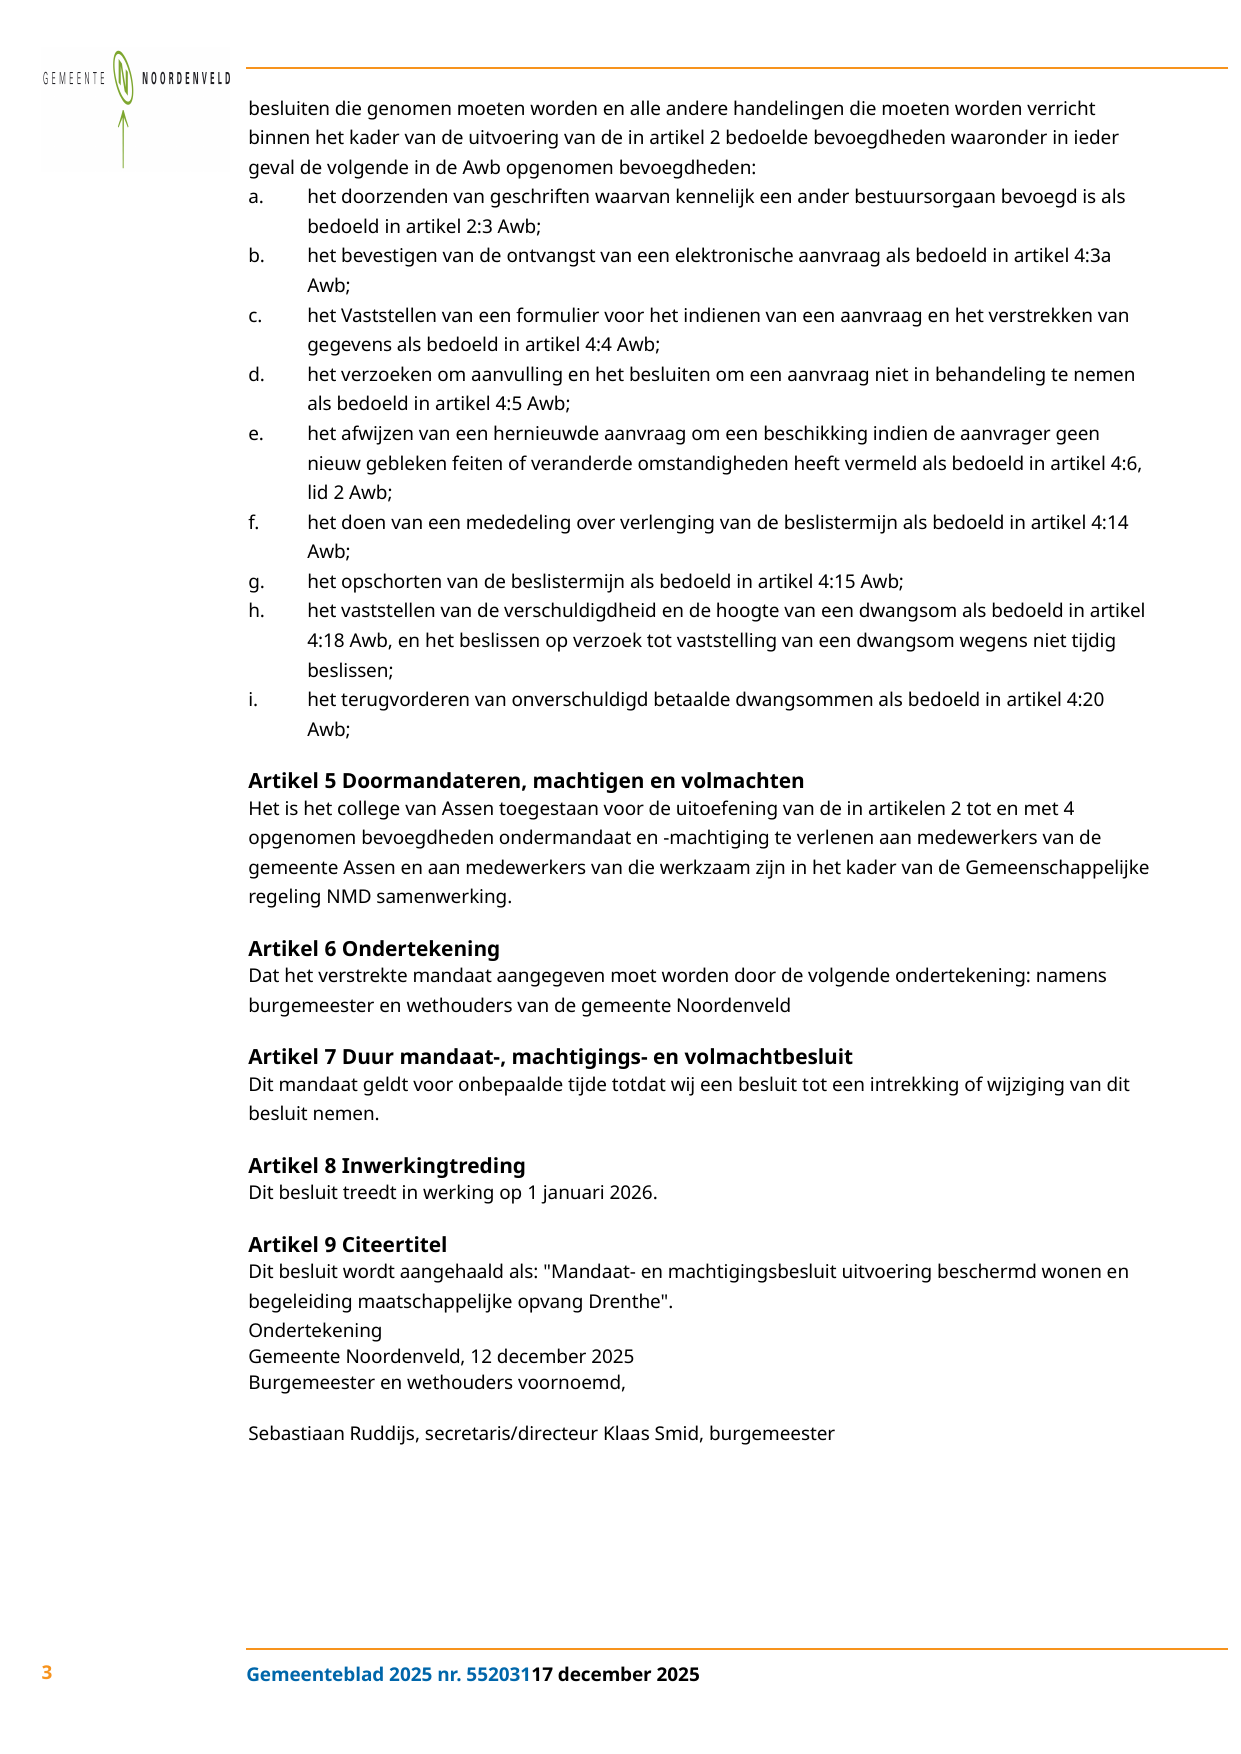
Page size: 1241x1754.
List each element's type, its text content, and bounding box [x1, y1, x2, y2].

text Burgemeester en wethouders voornoemd, [248, 1369, 1152, 1394]
list het vaststellen van de verschuldigdheid en de hoogte van een dwangsom als bedoeld in artikel 4:18 Awb, en het beslissen op verzoek tot vaststelling van een dwangsom wegens niet tijdig beslissen; [248, 598, 1152, 683]
text Artikel 5 Doormandateren, machtigen en volmachten [248, 766, 1152, 795]
picture [41, 47, 231, 172]
text Artikel 9 Citeertitel [248, 1230, 1152, 1258]
text Het is het college van Assen toegestaan voor de uitoefening van de in artikelen 2 tot en met 4 opgenomen bevoegdheden ondermandaat en -machtiging te verlenen aan medewerkers van de gemeente Assen en aan medewerkers van die werkzaam zijn in het kader van de Gemeenschappelijke regeling NMD samenwerking. [248, 795, 1152, 909]
list het bevestigen van de ontvangst van een elektronische aanvraag als bedoeld in artikel 4:3a Awb; [248, 243, 1152, 298]
text Gemeente Noordenveld, 12 december 2025 [248, 1343, 1152, 1369]
text besluiten die genomen moeten worden en alle andere handelingen die moeten worden verricht binnen het kader van de uitvoering van de in artikel 2 bedoelde bevoegdheden waaronder in ieder geval de volgende in de Awb opgenomen bevoegdheden: [248, 95, 1152, 180]
text Artikel 8 Inwerkingtreding [248, 1151, 1152, 1179]
text Artikel 7 Duur mandaat-, machtigings- en volmachtbesluit [248, 1042, 1152, 1071]
list het doen van een mededeling over verlenging van de beslistermijn als bedoeld in artikel 4:14 Awb; [248, 509, 1152, 564]
list het Vaststellen van een formulier voor het indienen van een aanvraag en het verstrekken van gegevens als bedoeld in artikel 4:4 Awb; [248, 302, 1152, 357]
list het terugvorderen van onverschuldigd betaalde dwangsommen als bedoeld in artikel 4:20 Awb; [248, 686, 1152, 742]
text Artikel 6 Ondertekening [248, 934, 1152, 962]
text Dat het verstrekte mandaat aangegeven moet worden door de volgende ondertekening: namens burgemeester en wethouders van de gemeente Noordenveld [248, 962, 1152, 1018]
text Dit besluit treedt in werking op 1 januari 2026. [248, 1179, 1152, 1205]
list het doorzenden van geschriften waarvan kennelijk een ander bestuursorgaan bevoegd is als bedoeld in artikel 2:3 Awb; [248, 183, 1152, 239]
text Ondertekening [248, 1317, 1152, 1343]
list het verzoeken om aanvulling en het besluiten om een aanvraag niet in behandeling te nemen als bedoeld in artikel 4:5 Awb; [248, 361, 1152, 416]
list het afwijzen van een hernieuwde aanvraag om een beschikking indien de aanvrager geen nieuw gebleken feiten of veranderde omstandigheden heeft vermeld als bedoeld in artikel 4:6, lid 2 Awb; [248, 420, 1152, 505]
text Dit mandaat geldt voor onbepaalde tijde totdat wij een besluit tot een intrekking of wijziging van dit besluit nemen. [248, 1071, 1152, 1126]
text Dit besluit wordt aangehaald als: "Mandaat- en machtigingsbesluit uitvoering beschermd wonen en begeleiding maatschappelijke opvang Drenthe". [248, 1258, 1152, 1313]
list het opschorten van de beslistermijn als bedoeld in artikel 4:15 Awb; [248, 568, 1152, 594]
text Sebastiaan Ruddijs, secretaris/directeur Klaas Smid, burgemeester [248, 1420, 1152, 1446]
